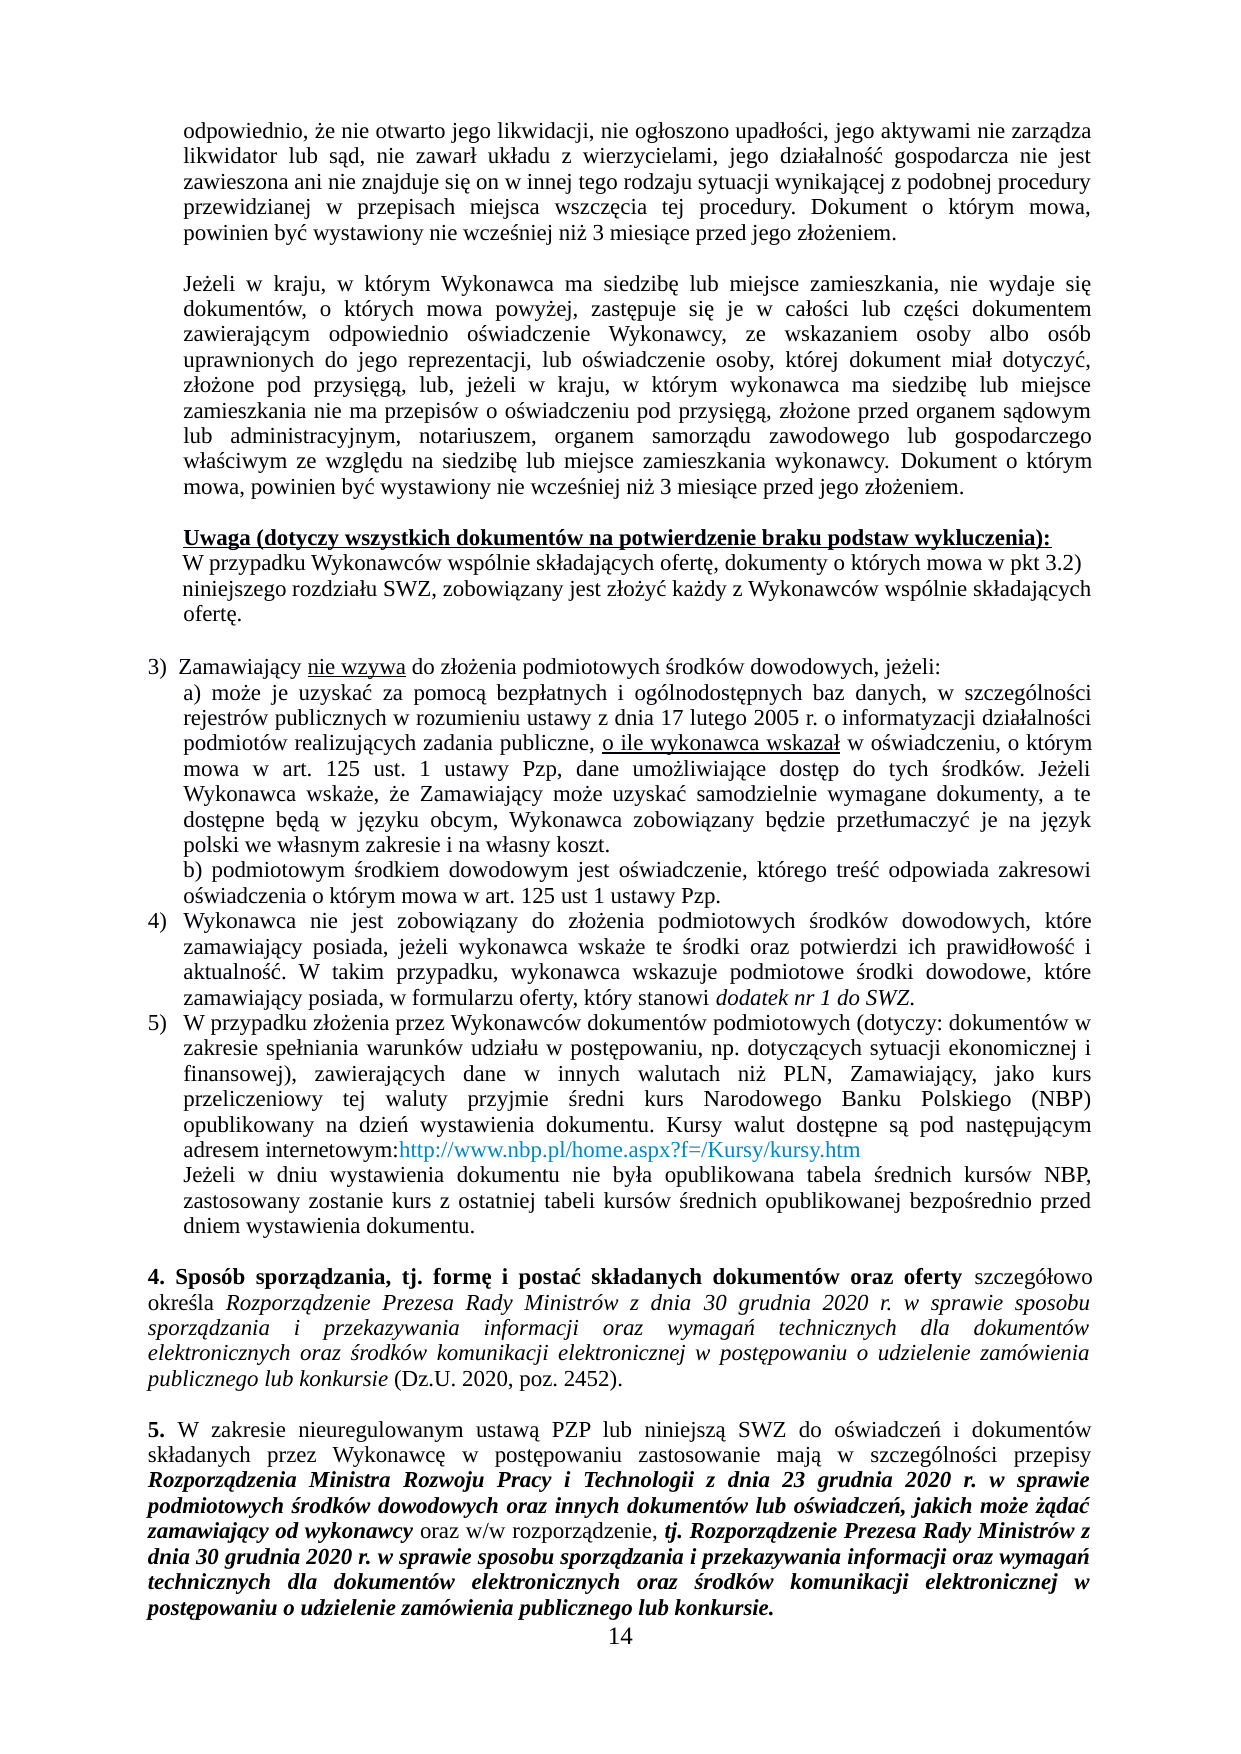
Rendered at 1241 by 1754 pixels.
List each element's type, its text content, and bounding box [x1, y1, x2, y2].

text W przypadku Wykonawców wspólnie składających ofertę, dokumenty o których mowa w pkt 3.2) niniejszego rozdziału SWZ, zobowiązany jest złożyć każdy z Wykonawców wspólnie składających [182, 550, 1093, 601]
list Jeżeli w dniu wystawienia dokumentu nie była opublikowana tabela średnich kursów NBP, zastosowany zostanie kurs z ostatniej tabeli kursów średnich opublikowanej bezpośrednio przed dniem wystawienia dokumentu. [148, 1162, 1093, 1239]
picture [763, 1146, 768, 1157]
list Wykonawca nie jest zobowiązany do złożenia podmiotowych środków dowodowych, które zamawiający posiada, jeżeli wykonawca wskaże te środki oraz potwierdzi ich prawidłowość i aktualność. W takim przypadku, wykonawca wskazuje podmiotowe środki dowodowe, które zamawiający posiada, w formularzu oferty, który stanowi dodatek nr 1 do SWZ. [148, 908, 1093, 1010]
list W przypadku złożenia przez Wykonawców dokumentów podmiotowych (dotyczy: dokumentów w zakresie spełniania warunków udziału w postępowaniu, np. dotyczących sytuacji ekonomicznej i finansowej), zawierających dane w innych walutach niż PLN, Zamawiający, jako kurs przeliczeniowy tej waluty przyjmie średni kurs Narodowego Banku Polskiego (NBP) opublikowany na dzień wystawienia dokumentu. Kursy walut dostępne są pod następującym adresem internetowym:http://www.nbp.pl/home.aspx?f=/Kursy/kursy.htm [148, 1010, 1093, 1162]
text a) może je uzyskać za pomocą bezpłatnych i ogólnodostępnych baz danych, w szczególności rejestrów publicznych w rozumieniu ustawy z dnia 17 lutego 2005 r. o informatyzacji działalności podmiotów realizujących zadania publiczne, o ile wykonawca wskazał w oświadczeniu, o którym mowa w art. 125 ust. 1 ustawy Pzp, dane umożliwiające dostęp do tych środków. Jeżeli Wykonawca wskaże, że Zamawiający może uzyskać samodzielnie wymagane dokumenty, a te dostępne będą w języku obcym, Wykonawca zobowiązany będzie przetłumaczyć je na język polski we własnym zakresie i na własny koszt. [183, 679, 1093, 857]
list odpowiednio, że nie otwarto jego likwidacji, nie ogłoszono upadłości, jego aktywami nie zarządza likwidator lub sąd, nie zawarł układu z wierzycielami, jego działalność gospodarcza nie jest zawieszona ani nie znajduje się on w innej tego rodzaju sytuacji wynikającej z podobnej procedury przewidzianej w przepisach miejsca wszczęcia tej procedury. Dokument o którym mowa, powinien być wystawiony nie wcześniej niż 3 miesiące przed jego złożeniem. [183, 118, 1093, 245]
text 5. W zakresie nieuregulowanym ustawą PZP lub niniejszą SWZ do oświadczeń i dokumentów składanych przez Wykonawcę w postępowaniu zastosowanie mają w szczególności przepisy Rozporządzenia Ministra Rozwoju Pracy i Technologii z dnia 23 grudnia 2020 r. w sprawie podmiotowych środków dowodowych oraz innych dokumentów lub oświadczeń, jakich może żądać zamawiający od wykonawcy oraz w/w rozporządzenie, tj. Rozporządzenie Prezesa Rady Ministrów z dnia 30 grudnia 2020 r. w sprawie sposobu sporządzania i przekazywania informacji oraz wymagań technicznych dla dokumentów elektronicznych oraz środków komunikacji elektronicznej w postępowaniu o udzielenie zamówienia publicznego lub konkursie. [148, 1417, 1093, 1620]
text ofertę. [148, 601, 1093, 626]
picture [564, 1146, 570, 1157]
text 4. Sposób sporządzania, tj. formę i postać składanych dokumentów oraz oferty szczegółowo określa Rozporządzenie Prezesa Rady Ministrów z dnia 30 grudnia 2020 r. w sprawie sposobu sporządzania i przekazywania informacji oraz wymagań technicznych dla dokumentów elektronicznych oraz środków komunikacji elektronicznej w postępowaniu o udzielenie zamówienia publicznego lub konkursie (Dz.U. 2020, poz. 2452). [148, 1264, 1093, 1391]
text Uwaga (dotyczy wszystkich dokumentów na potwierdzenie braku podstaw wykluczenia): [148, 525, 1093, 550]
text b) podmiotowym środkiem dowodowym jest oświadczenie, którego treść odpowiada zakresowi oświadczenia o którym mowa w art. 125 ust 1 ustawy Pzp. [183, 857, 1093, 908]
text 3) Zamawiający nie wzywa do złożenia podmiotowych środków dowodowych, jeżeli: [148, 654, 1093, 679]
list Jeżeli w kraju, w którym Wykonawca ma siedzibę lub miejsce zamieszkania, nie wydaje się dokumentów, o których mowa powyżej, zastępuje się je w całości lub części dokumentem zawierającym odpowiednio oświadczenie Wykonawcy, ze wskazaniem osoby albo osób uprawnionych do jego reprezentacji, lub oświadczenie osoby, której dokument miał dotyczyć, złożone pod przysięgą, lub, jeżeli w kraju, w którym wykonawca ma siedzibę lub miejsce zamieszkania nie ma przepisów o oświadczeniu pod przysięgą, złożone przed organem sądowym lub administracyjnym, notariuszem, organem samorządu zawodowego lub gospodarczego właściwym ze względu na siedzibę lub miejsce zamieszkania wykonawcy. Dokument o którym mowa, powinien być wystawiony nie wcześniej niż 3 miesiące przed jego złożeniem. [183, 271, 1093, 499]
